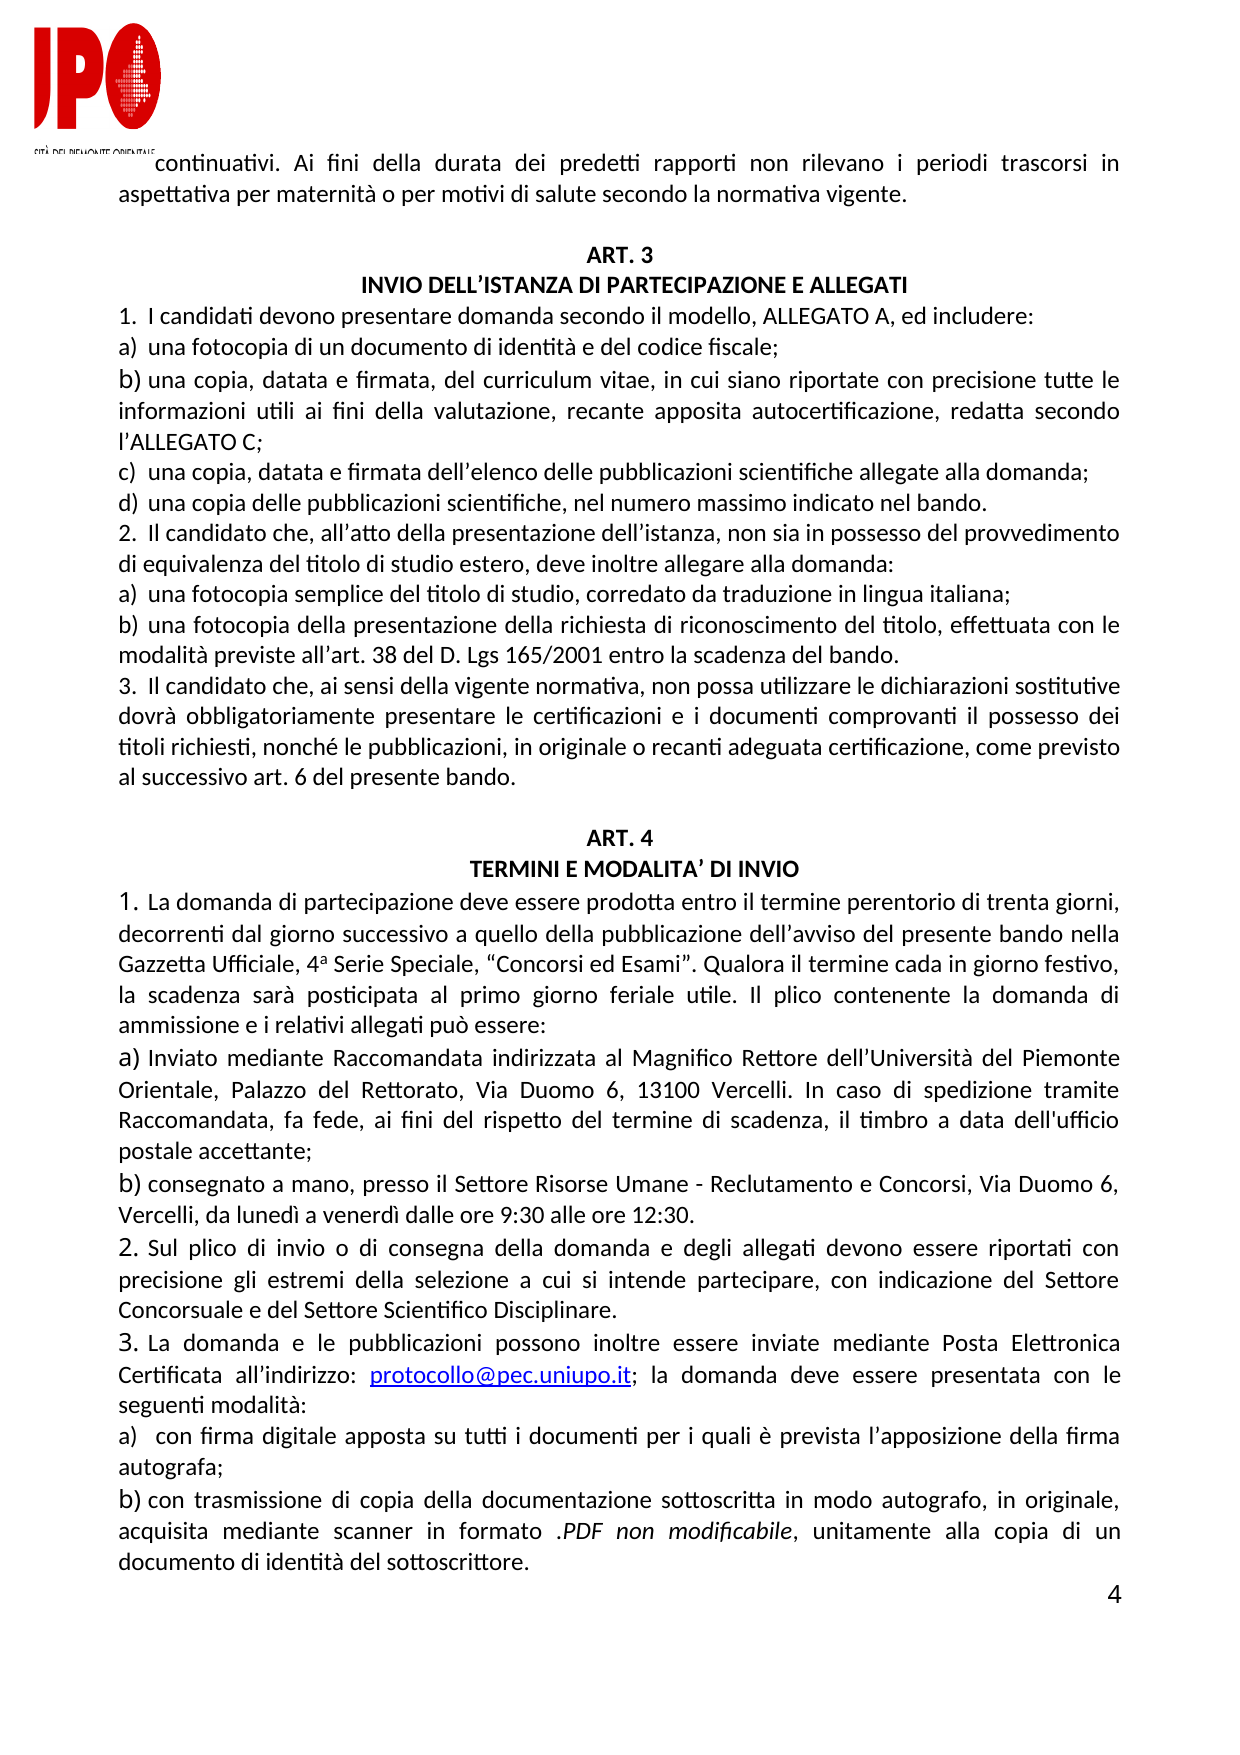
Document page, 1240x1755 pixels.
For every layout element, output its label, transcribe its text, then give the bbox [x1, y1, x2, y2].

list con firma digitale apposta su tutti i documenti per i quali è prevista l’apposizione della firma autografa; [118, 1420, 1121, 1481]
list Il candidato che, all’atto della presentazione dell’istanza, non sia in possesso del provvedimento di equivalenza del titolo di studio estero, deve inoltre allegare alla domanda: [118, 517, 1121, 578]
list consegnato a mano, presso il Settore Risorse Umane - Reclutamento e Concorsi, Via Duomo 6, Vercelli, da lunedì a venerdì dalle ore 9:30 alle ore 12:30. [118, 1165, 1121, 1230]
list una copia delle pubblicazioni scientifiche, nel numero massimo indicato nel bando. [118, 487, 1121, 517]
list La domanda di partecipazione deve essere prodotta entro il termine perentorio di trenta giorni, decorrenti dal giorno successivo a quello della pubblicazione dell’avviso del presente bando nella Gazzetta Ufficiale, 4a Serie Speciale, “Concorsi ed Esami”. Qualora il termine cada in giorno festivo, la scadenza sarà posticipata al primo giorno feriale utile. Il plico contenente la domanda di ammissione e i relativi allegati può essere: [118, 884, 1121, 1040]
list una fotocopia della presentazione della richiesta di riconoscimento del titolo, effettuata con le modalità previste all’art. 38 del D. Lgs 165/2001 entro la scadenza del bando. [118, 609, 1121, 670]
text ART. 3 [118, 239, 1121, 270]
list I candidati devono presentare domanda secondo il modello, ALLEGATO A, ed includere: [118, 300, 1121, 331]
list una fotocopia semplice del titolo di studio, corredato da traduzione in lingua italiana; [118, 578, 1121, 609]
list Il candidato che, ai sensi della vigente normativa, non possa utilizzare le dichiarazioni sostitutive dovrà obbligatoriamente presentare le certificazioni e i documenti comprovanti il possesso dei titoli richiesti, nonché le pubblicazioni, in originale o recanti adeguata certificazione, come previsto al successivo art. 6 del presente bando. [118, 670, 1121, 792]
list una copia, datata e firmata dell’elenco delle pubblicazioni scientifiche allegate alla domanda; [118, 456, 1121, 487]
list una copia, datata e firmata, del curriculum vitae, in cui siano riportate con precisione tutte le informazioni utili ai fini della valutazione, recante apposita autocertificazione, redatta secondo l’ALLEGATO C; [118, 361, 1121, 456]
text INVIO DELL’ISTANZA DI PARTECIPAZIONE E ALLEGATI [118, 270, 1121, 300]
list Sul plico di invio o di consegna della domanda e degli allegati devono essere riportati con precisione gli estremi della selezione a cui si intende partecipare, con indicazione del Settore Concorsuale e del Settore Scientifico Disciplinare. [118, 1230, 1121, 1325]
list Inviato mediante Raccomandata indirizzata al Magnifico Rettore dell’Università del Piemonte Orientale, Palazzo del Rettorato, Via Duomo 6, 13100 Vercelli. In caso di spedizione tramite Raccomandata, fa fede, ai fini del rispetto del termine di scadenza, il timbro a data dell'ufficio postale accettante; [118, 1040, 1121, 1165]
text TERMINI E MODALITA’ DI INVIO [118, 853, 1121, 884]
list continuativi. Ai fini della durata dei predetti rapporti non rilevano i periodi trascorsi in aspettativa per maternità o per motivi di salute secondo la normativa vigente. [118, 148, 1121, 209]
list La domanda e le pubblicazioni possono inoltre essere inviate mediante Posta Elettronica Certificata all’indirizzo: protocollo@pec.uniupo.it; la domanda deve essere presentata con le seguenti modalità: [118, 1325, 1121, 1420]
text ART. 4 [118, 823, 1121, 853]
list una fotocopia di un documento di identità e del codice fiscale; [118, 331, 1121, 361]
list con trasmissione di copia della documentazione sottoscritta in modo autografo, in originale, acquisita mediante scanner in formato .PDF non modificabile, unitamente alla copia di un documento di identità del sottoscrittore. [118, 1481, 1121, 1576]
